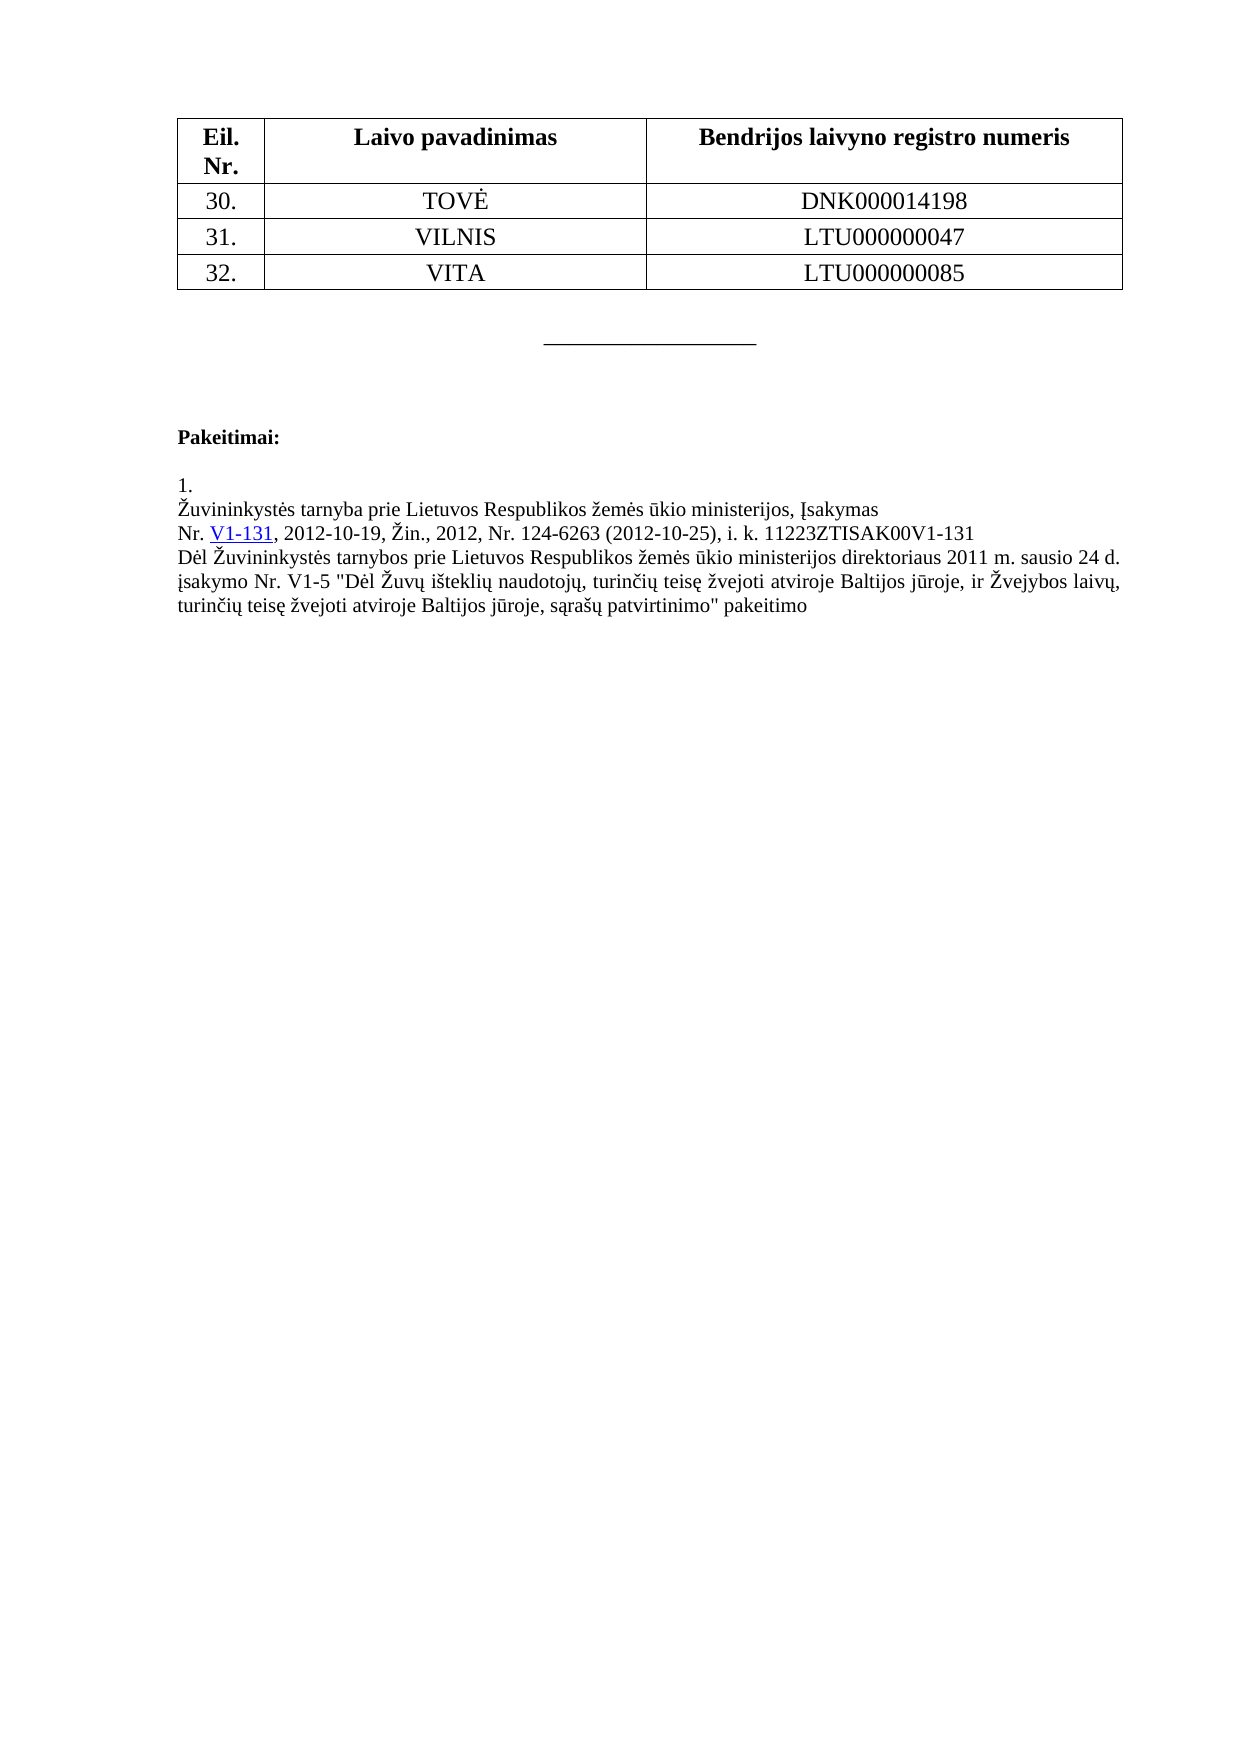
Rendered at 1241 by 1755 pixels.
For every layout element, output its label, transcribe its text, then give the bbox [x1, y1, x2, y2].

table_cell VITA [265, 255, 646, 289]
text Nr. V1-131, 2012-10-19, Žin., 2012, Nr. 124-6263 (2012-10-25), i. k. 11223ZTISAK00V1-131 [177, 521, 1122, 545]
table_cell LTU000000085 [647, 255, 1122, 289]
table_cell TOVĖ [265, 184, 646, 218]
table_cell DNK000014198 [647, 184, 1122, 218]
text Žuvininkystės tarnyba prie Lietuvos Respublikos žemės ūkio ministerijos, Įsakymas [177, 497, 1122, 521]
table_cell 31. [178, 219, 264, 254]
table_header Bendrijos laivyno registro numeris [647, 119, 1122, 182]
text _________________ [177, 319, 1122, 348]
text Dėl Žuvininkystės tarnybos prie Lietuvos Respublikos žemės ūkio ministerijos direktoriaus 2011 m. sausio 24 d. įsakymo Nr. V1-5 "Dėl Žuvų išteklių naudotojų, turinčių teisę žvejoti atviroje Baltijos jūroje, ir Žvejybos laivų, turinčių teisę žvejoti atviroje Baltijos jūroje, sąrašų patvirtinimo" pakeitimo [177, 545, 1122, 617]
text 1. [177, 473, 1122, 497]
table_cell 32. [178, 255, 264, 289]
table_header Eil. Nr. [178, 119, 264, 182]
table_header Laivo pavadinimas [265, 119, 646, 182]
table_cell LTU000000047 [647, 219, 1122, 254]
table_cell VILNIS [265, 219, 646, 254]
text Pakeitimai: [177, 425, 1122, 449]
table_cell 30. [178, 184, 264, 218]
